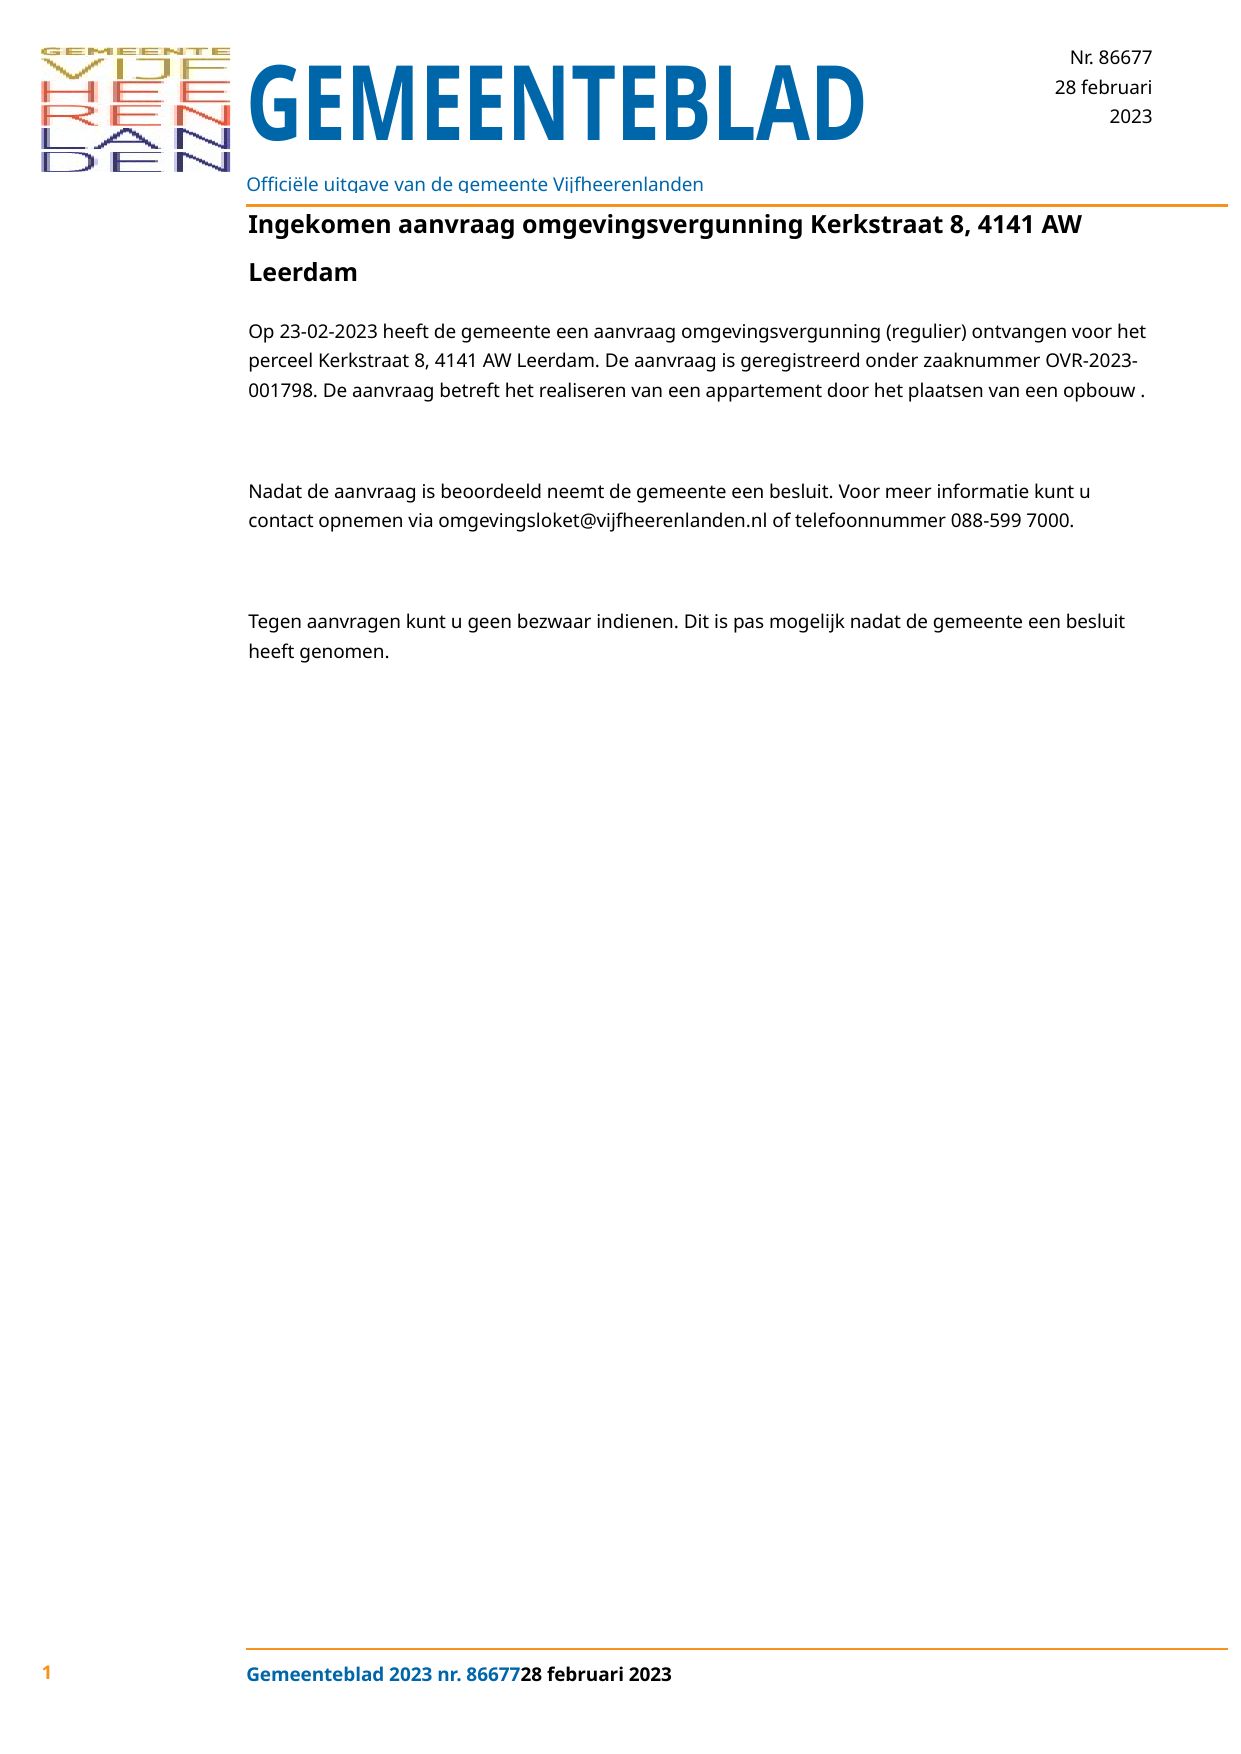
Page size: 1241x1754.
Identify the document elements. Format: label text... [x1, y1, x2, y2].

text Tegen aanvragen kunt u geen bezwaar indienen. Dit is pas mogelijk nadat de gemeente een besluit heeft genomen. [248, 608, 1152, 664]
text Ingekomen aanvraag omgevingsvergunning Kerkstraat 8, 4141 AW Leerdam [248, 207, 1152, 288]
text Op 23-02-2023 heeft de gemeente een aanvraag omgevingsvergunning (regulier) ontvangen voor het perceel Kerkstraat 8, 4141 AW Leerdam. De aanvraag is geregistreerd onder zaaknummer OVR-2023-001798. De aanvraag betreft het realiseren van een appartement door het plaatsen van een opbouw . [248, 318, 1152, 403]
picture [41, 47, 231, 172]
text Nadat de aanvraag is beoordeeld neemt de gemeente een besluit. Voor meer informatie kunt u contact opnemen via omgevingsloket@vijfheerenlanden.nl of telefoonnummer 088-599 7000. [248, 478, 1152, 533]
